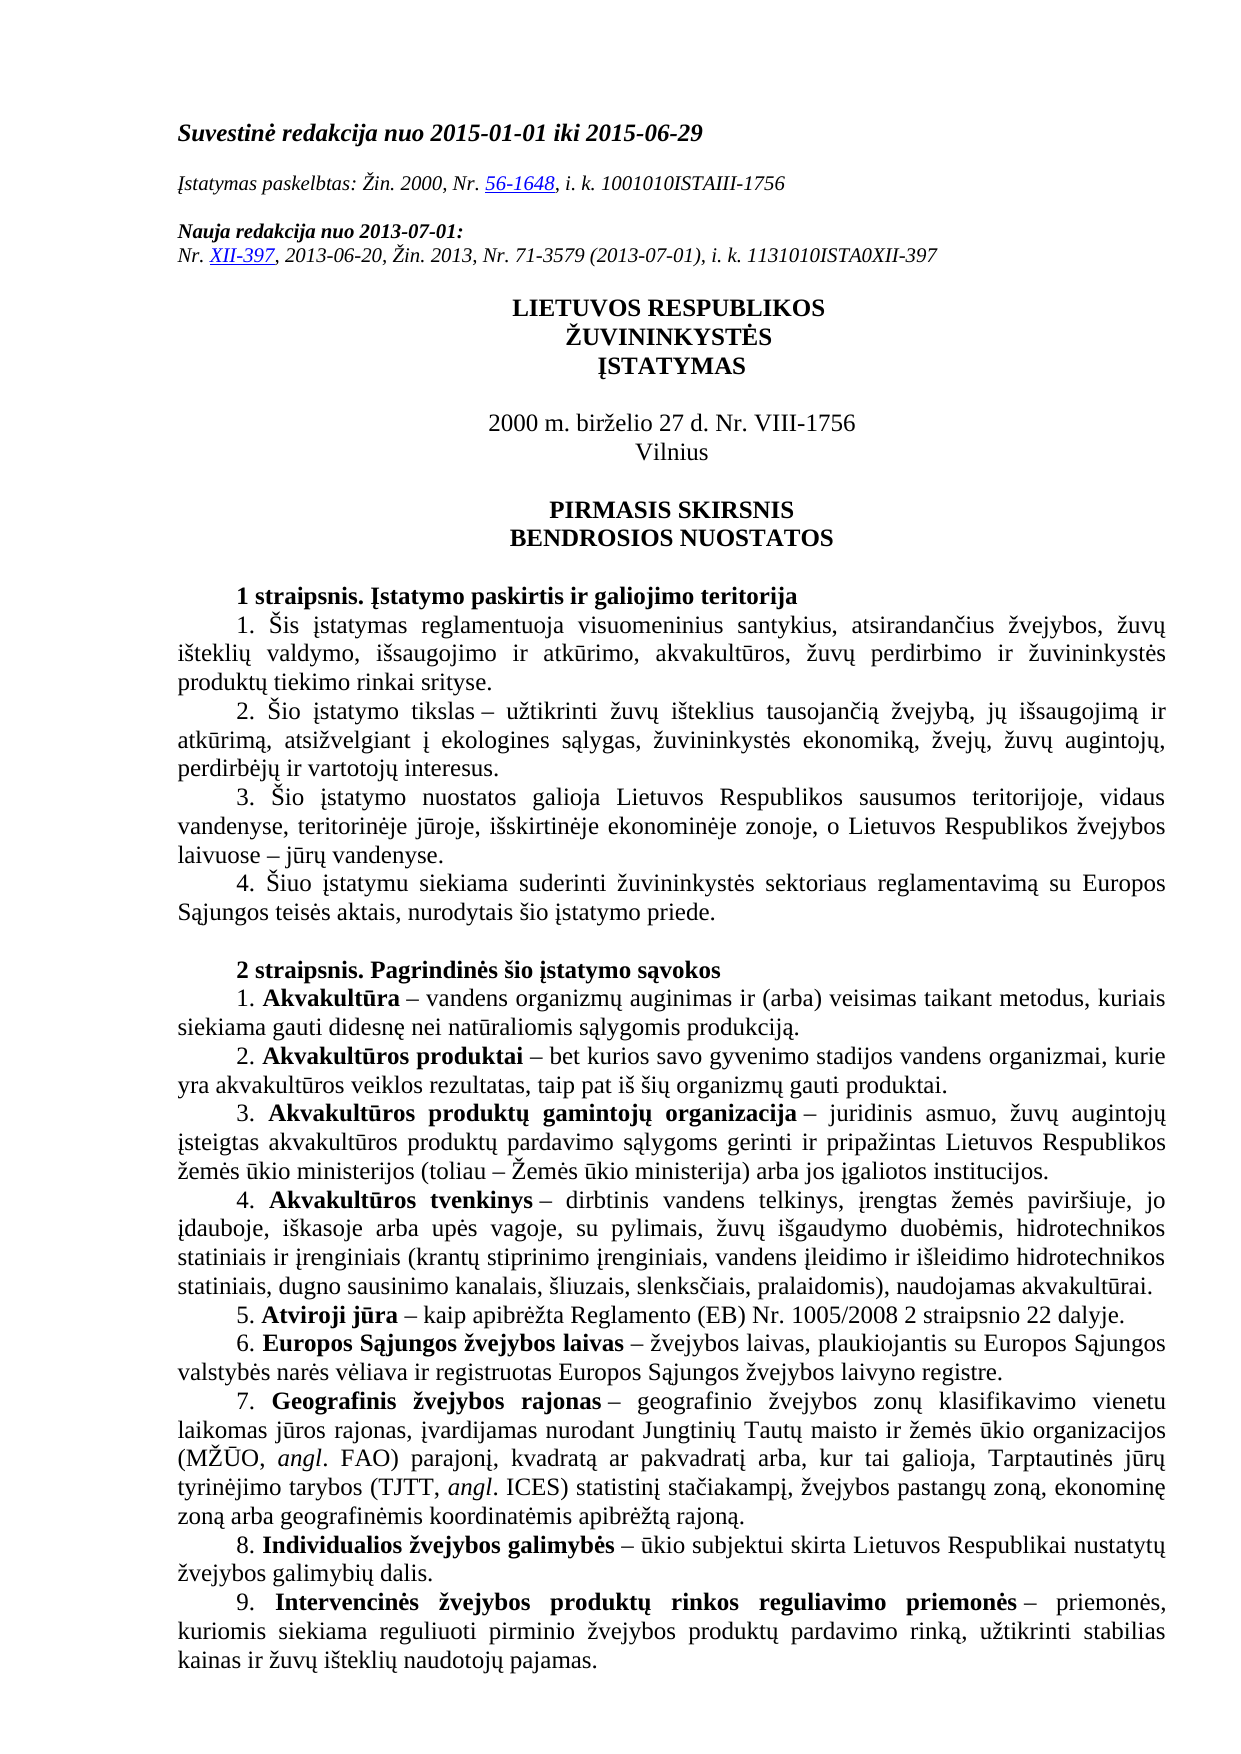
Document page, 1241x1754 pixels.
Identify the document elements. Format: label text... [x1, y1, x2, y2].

text Nauja redakcija nuo 2013-07-01: [177, 219, 1166, 243]
text 4. Šiuo įstatymu siekiama suderinti žuvininkystės sektoriaus reglamentavimą su Europos Sąjungos teisės aktais, nurodytais šio įstatymo priede. [177, 868, 1166, 926]
text Suvestinė redakcija nuo 2015-01-01 iki 2015-06-29 [177, 118, 1166, 147]
text 6. Europos Sąjungos žvejybos laivas – žvejybos laivas, plaukiojantis su Europos Sąjungos valstybės narės vėliava ir registruotas Europos Sąjungos žvejybos laivyno registre. [177, 1328, 1166, 1386]
text 2 straipsnis. Pagrindinės šio įstatymo sąvokos [177, 955, 1166, 983]
text 3. Šio įstatymo nuostatos galioja Lietuvos Respublikos sausumos teritorijoje, vidaus vandenyse, teritorinėje jūroje, išskirtinėje ekonominėje zonoje, o Lietuvos Respublikos žvejybos laivuose – jūrų vandenyse. [177, 782, 1166, 868]
text Įstatymas paskelbtas: Žin. 2000, Nr. 56-1648, i. k. 1001010ISTAIII-1756 [177, 171, 1166, 195]
text 2. Akvakultūros produktai – bet kurios savo gyvenimo stadijos vandens organizmai, kurie yra akvakultūros veiklos rezultatas, taip pat iš šių organizmų gauti produktai. [177, 1041, 1166, 1098]
text 1 straipsnis. Įstatymo paskirtis ir galiojimo teritorija [177, 581, 1166, 610]
text 4. Akvakultūros tvenkinys – dirbtinis vandens telkinys, įrengtas žemės paviršiuje, jo įdauboje, iškasoje arba upės vagoje, su pylimais, žuvų išgaudymo duobėmis, hidrotechnikos statiniais ir įrenginiais (krantų stiprinimo įrenginiais, vandens įleidimo ir išleidimo hidrotechnikos statiniais, dugno sausinimo kanalais, šliuzais, slenksčiais, pralaidomis), naudojamas akvakultūrai. [177, 1185, 1166, 1300]
text 3. Akvakultūros produktų gamintojų organizacija – juridinis asmuo, žuvų augintojų įsteigtas akvakultūros produktų pardavimo sąlygoms gerinti ir pripažintas Lietuvos Respublikos žemės ūkio ministerijos (toliau – Žemės ūkio ministerija) arba jos įgaliotos institucijos. [177, 1098, 1166, 1185]
text 2. Šio įstatymo tikslas – užtikrinti žuvų išteklius tausojančią žvejybą, jų išsaugojimą ir atkūrimą, atsižvelgiant į ekologines sąlygas, žuvininkystės ekonomiką, žvejų, žuvų augintojų, perdirbėjų ir vartotojų interesus. [177, 696, 1166, 782]
text 7. Geografinis žvejybos rajonas – geografinio žvejybos zonų klasifikavimo vienetu laikomas jūros rajonas, įvardijamas nurodant Jungtinių Tautų maisto ir žemės ūkio organizacijos (MŽŪO, angl. FAO) parajonį, kvadratą ar pakvadratį arba, kur tai galioja, Tarptautinės jūrų tyrinėjimo tarybos (TJTT, angl. ICES) statistinį stačiakampį, žvejybos pastangų zoną, ekonominę zoną arba geografinėmis koordinatėmis apibrėžtą rajoną. [177, 1386, 1166, 1530]
text 5. Atviroji jūra – kaip apibrėžta Reglamento (EB) Nr. 1005/2008 2 straipsnio 22 dalyje. [177, 1300, 1166, 1328]
text Vilnius [177, 437, 1166, 466]
text 9. Intervencinės žvejybos produktų rinkos reguliavimo priemonės – priemonės, kuriomis siekiama reguliuoti pirminio žvejybos produktų pardavimo rinką, užtikrinti stabilias kainas ir žuvų išteklių naudotojų pajamas. [177, 1587, 1166, 1673]
text 1. Šis įstatymas reglamentuoja visuomeninius santykius, atsirandančius žvejybos, žuvų išteklių valdymo, išsaugojimo ir atkūrimo, akvakultūros, žuvų perdirbimo ir žuvininkystės produktų tiekimo rinkai srityse. [177, 610, 1166, 696]
text LIETUVOS RESPUBLIKOS ŽUVININKYSTĖS ĮSTATYMAS [177, 293, 1166, 380]
text Nr. XII-397, 2013-06-20, Žin. 2013, Nr. 71-3579 (2013-07-01), i. k. 1131010ISTA0XII-397 [177, 243, 1166, 267]
text PIRMASIS SKIRSNIS [177, 495, 1166, 523]
text 1. Akvakultūra – vandens organizmų auginimas ir (arba) veisimas taikant metodus, kuriais siekiama gauti didesnę nei natūraliomis sąlygomis produkciją. [177, 983, 1166, 1041]
text BENDROSIOS NUOSTATOS [177, 523, 1166, 552]
text 2000 m. birželio 27 d. Nr. VIII-1756 [177, 408, 1166, 437]
text 8. Individualios žvejybos galimybės – ūkio subjektui skirta Lietuvos Respublikai nustatytų žvejybos galimybių dalis. [177, 1530, 1166, 1587]
